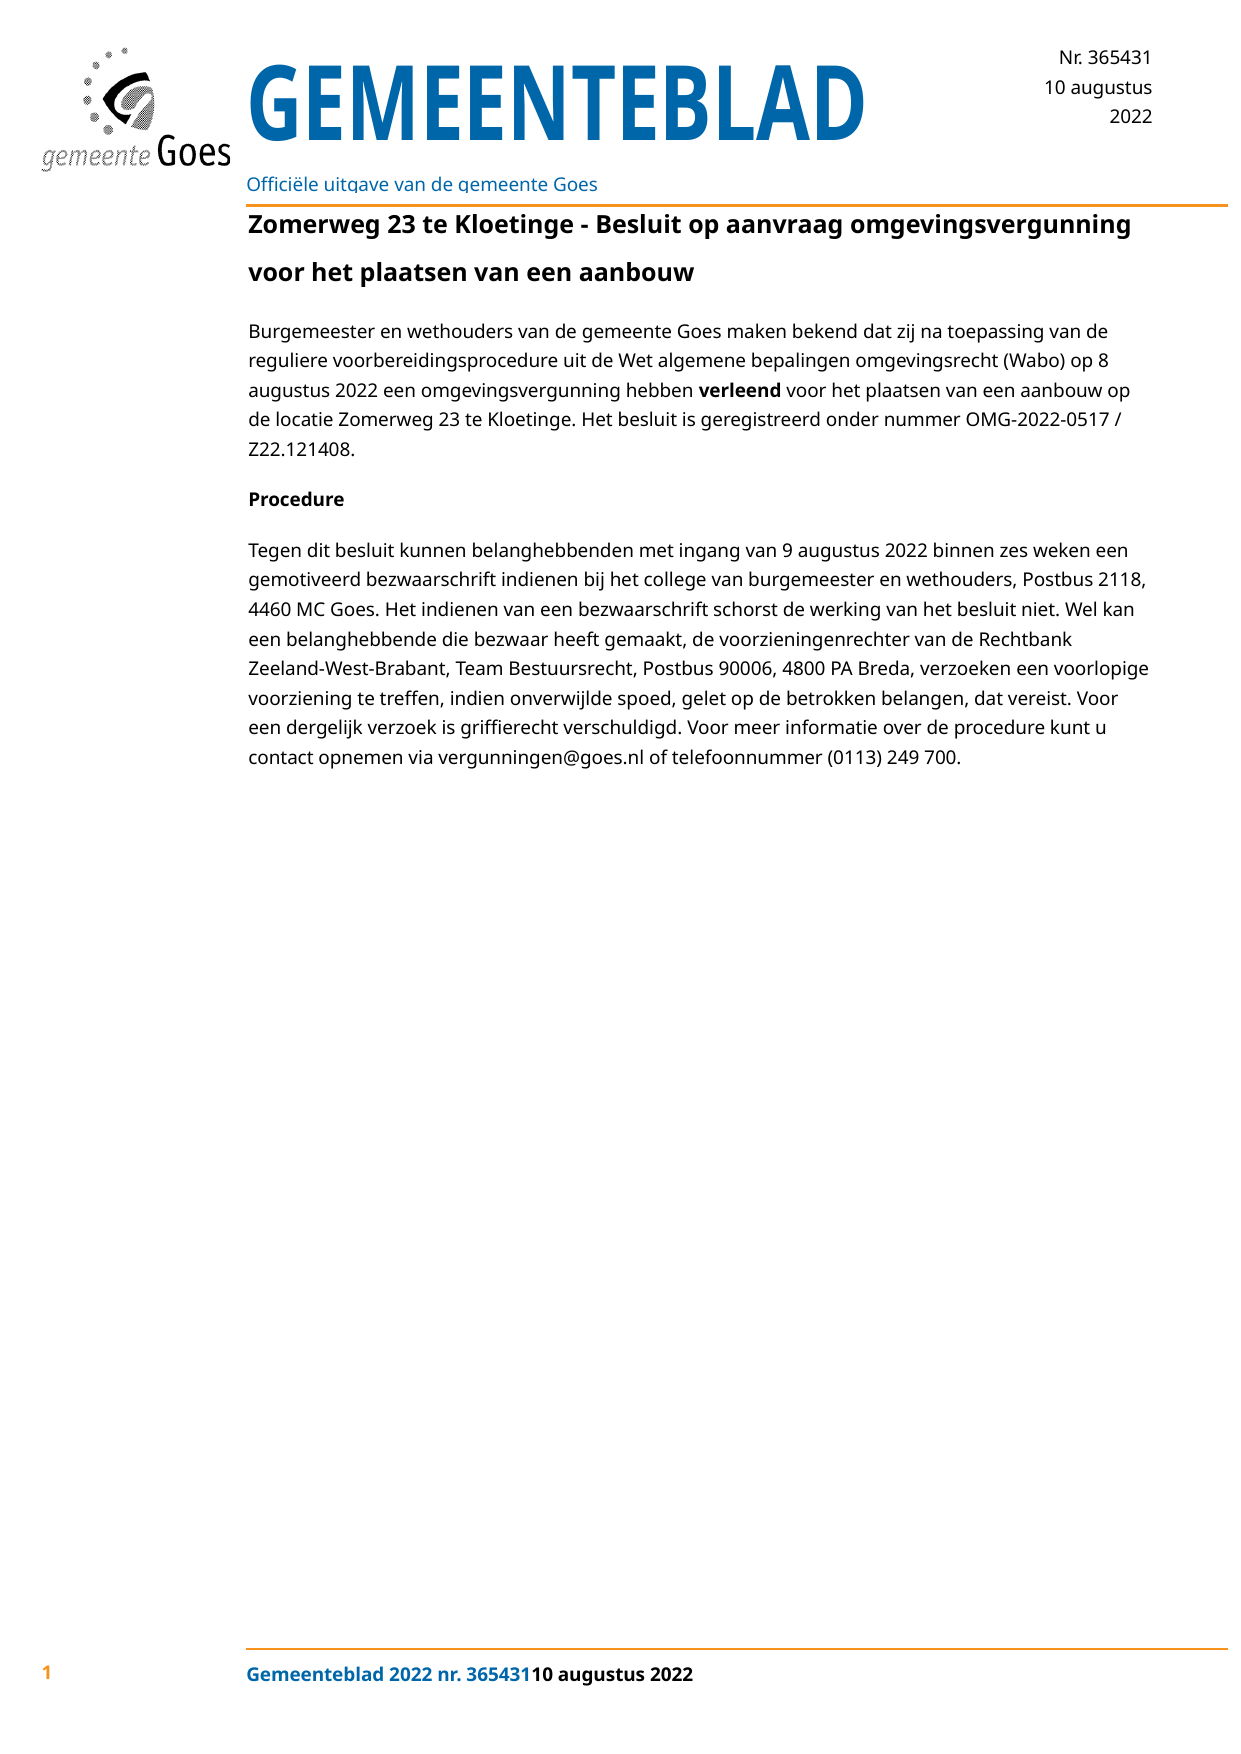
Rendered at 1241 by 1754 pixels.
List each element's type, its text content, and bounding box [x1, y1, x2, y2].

text Tegen dit besluit kunnen belanghebbenden met ingang van 9 augustus 2022 binnen zes weken een gemotiveerd bezwaarschrift indienen bij het college van burgemeester en wethouders, Postbus 2118, 4460 MC Goes. Het indienen van een bezwaarschrift schorst de werking van het besluit niet. Wel kan een belanghebbende die bezwaar heeft gemaakt, de voorzieningenrechter van de Rechtbank Zeeland-West-Brabant, Team Bestuursrecht, Postbus 90006, 4800 PA Breda, verzoeken een voorlopige voorziening te treffen, indien onverwijlde spoed, gelet op de betrokken belangen, dat vereist. Voor een dergelijk verzoek is griffierecht verschuldigd. Voor meer informatie over de procedure kunt u contact opnemen via vergunningen@goes.nl of telefoonnummer (0113) 249 700. [248, 537, 1152, 770]
picture [41, 47, 231, 172]
text Burgemeester en wethouders van de gemeente Goes maken bekend dat zij na toepassing van de reguliere voorbereidingsprocedure uit de Wet algemene bepalingen omgevingsrecht (Wabo) op 8 augustus 2022 een omgevingsvergunning hebben verleend voor het plaatsen van een aanbouw op de locatie Zomerweg 23 te Kloetinge. Het besluit is geregistreerd onder nummer OMG-2022-0517 / Z22.121408. [248, 318, 1152, 462]
text Procedure [248, 487, 1152, 512]
text Zomerweg 23 te Kloetinge - Besluit op aanvraag omgevingsvergunning voor het plaatsen van een aanbouw [248, 207, 1152, 288]
